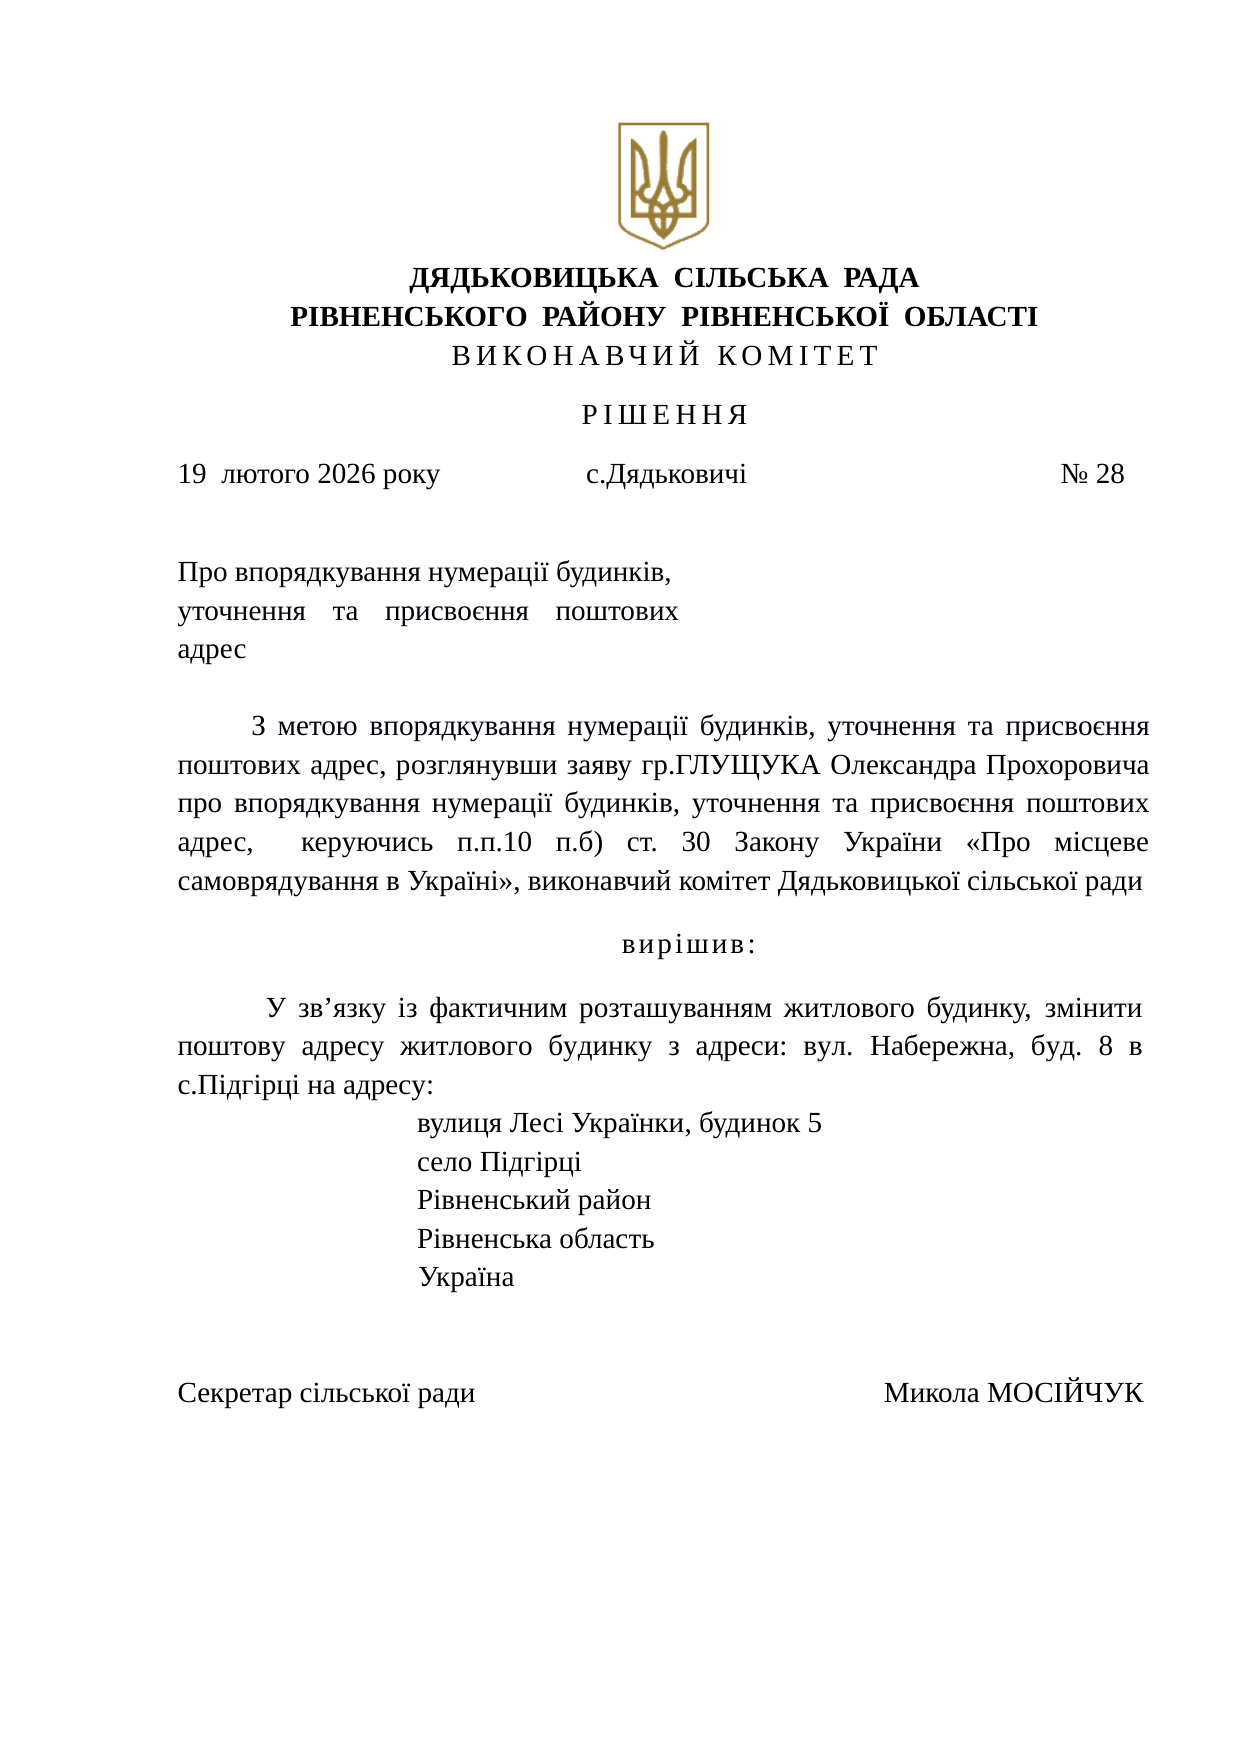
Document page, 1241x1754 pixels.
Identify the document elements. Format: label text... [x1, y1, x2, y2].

text вирішив: [196, 926, 1181, 960]
text Україна [177, 1259, 1181, 1293]
text Рівненська область [417, 1221, 1181, 1254]
text вулиця Лесі Українки, будинок 5 [417, 1105, 1181, 1139]
text ДЯДЬКОВИЦЬКА СІЛЬСЬКА РАДА РІВНЕНСЬКОГО РАЙОНУ РІВНЕНСЬКОЇ ОБЛАСТІ [177, 118, 1152, 333]
text У зв’язку із фактичним розташуванням житлового будинку, змінити поштову адресу житлового будинку з адреси: вул. Набережна, буд. 8 в с.Підгірці на адресу: [177, 990, 1142, 1100]
text З метою впорядкування нумерації будинків, уточнення та присвоєння поштових адрес, розглянувши заяву гр.ГЛУЩУКА Олександра Прохоровича про впорядкування нумерації будинків, уточнення та присвоєння поштових адрес, керуючись п.п.10 п.б) ст. 30 Закону України «Про місцеве самоврядування в Україні», виконавчий комітет Дядьковицької сільської ради [177, 708, 1150, 896]
text Про впорядкування нумерації будинків, [177, 554, 679, 588]
text село Підгірці [417, 1144, 1181, 1177]
text ВИКОНАВЧИЙ КОМІТЕТ [177, 338, 1152, 371]
text Секретар сільської ради Микола МОСІЙЧУК [177, 1375, 1181, 1409]
text уточнення та присвоєння поштових адрес [177, 593, 679, 665]
text Рівненський район [417, 1182, 1181, 1216]
text РІШЕННЯ [177, 397, 1152, 431]
text 19 лютого 2026 року с.Дядьковичі № 28 [177, 456, 1152, 490]
